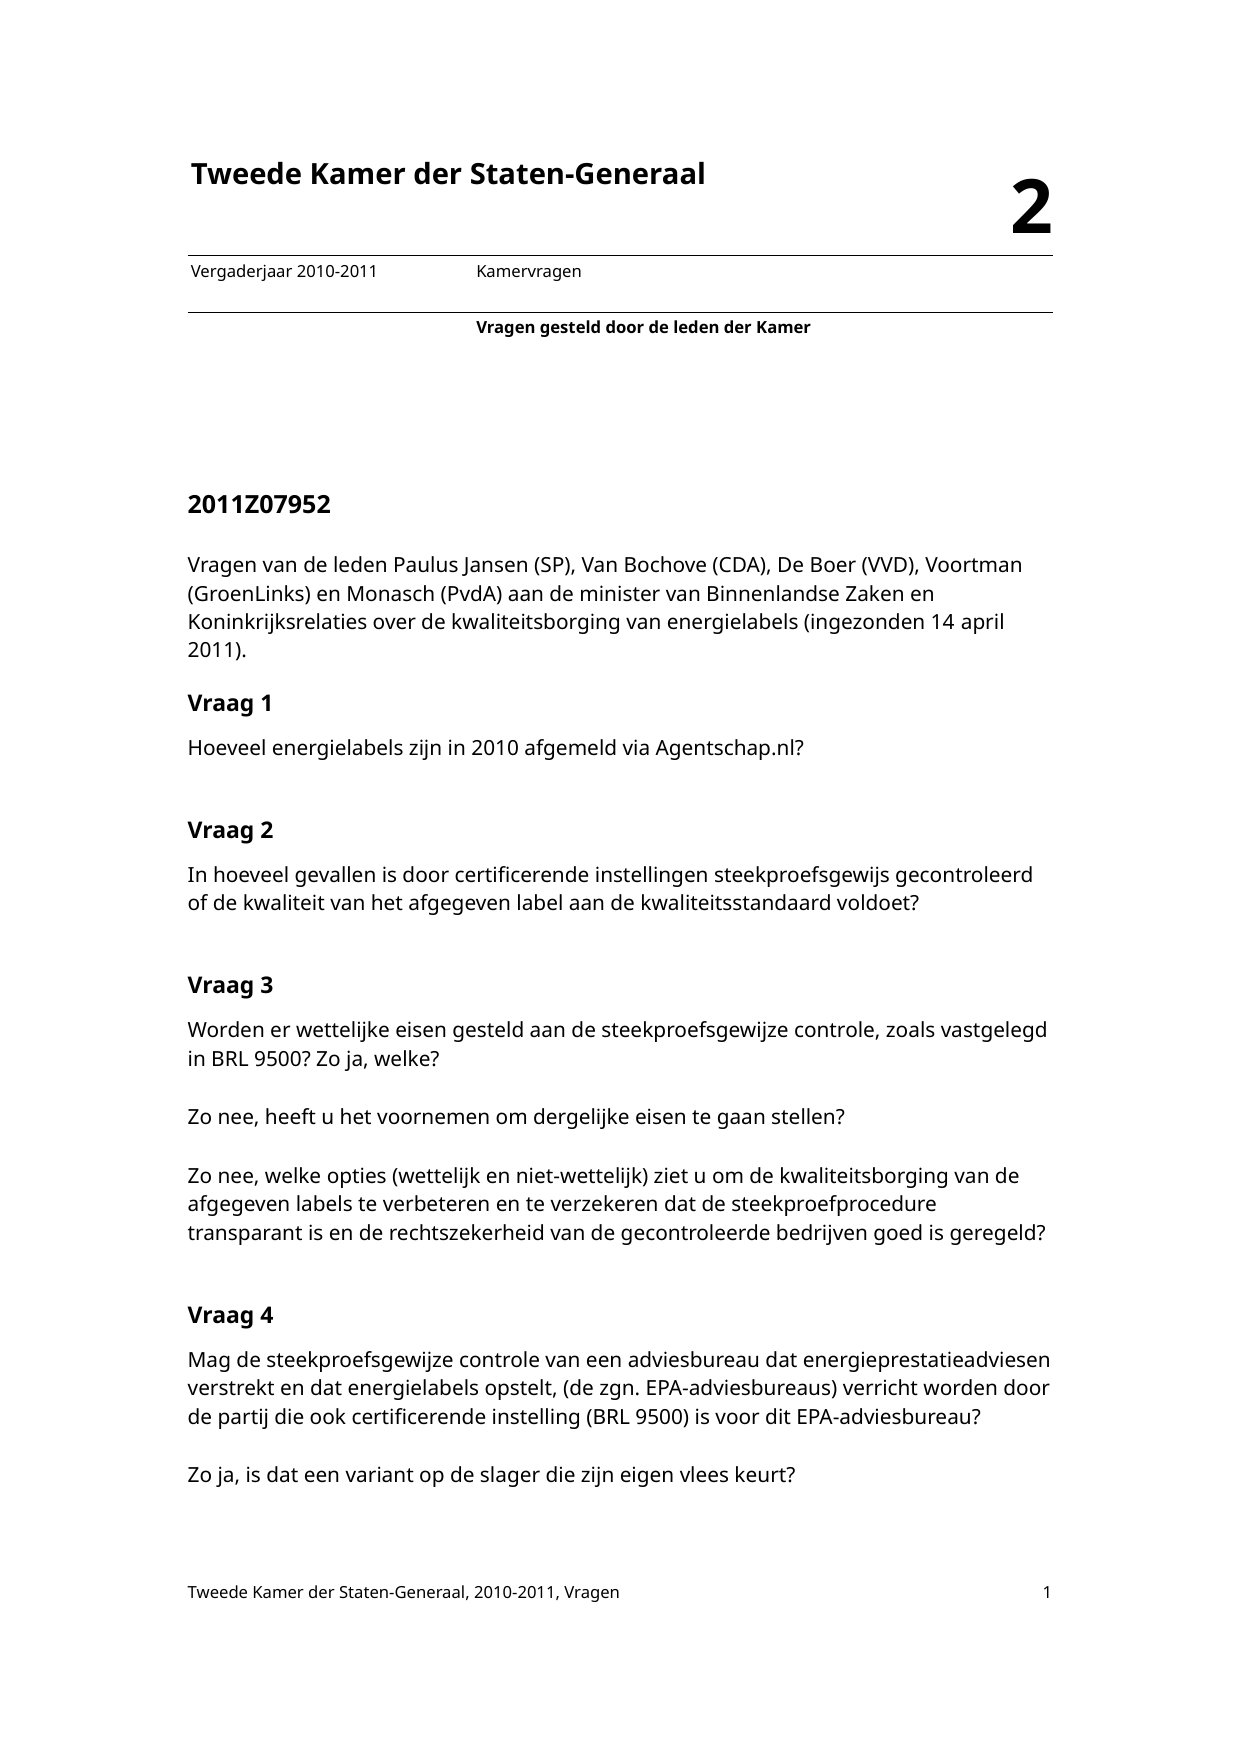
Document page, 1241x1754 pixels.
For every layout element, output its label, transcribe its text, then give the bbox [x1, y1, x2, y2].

text Hoeveel energielabels zijn in 2010 afgemeld via Agentschap.nl? [187, 733, 1053, 761]
text Zo nee, welke opties (wettelijk en niet-wettelijk) ziet u om de kwaliteitsborging van de afgegeven labels te verbeteren en te verzekeren dat de steekproefprocedure transparant is en de rechtszekerheid van de gecontroleerde bedrijven goed is geregeld? [187, 1161, 1053, 1246]
text Mag de steekproefsgewijze controle van een adviesbureau dat energieprestatieadviesen verstrekt en dat energielabels opstelt, (de zgn. EPA-adviesbureaus) verricht worden door de partij die ook certificerende instelling (BRL 9500) is voor dit EPA-adviesbureau? [187, 1345, 1053, 1430]
subtitle Vraag 1 [187, 687, 1053, 718]
table_cell Vragen gesteld door de leden der Kamer [473, 313, 1053, 339]
table_cell Kamervragen [473, 256, 1053, 312]
text Vragen van de leden Paulus Jansen (SP), Van Bochove (CDA), De Boer (VVD), Voortman (GroenLinks) en Monasch (PvdA) aan de minister van Binnenlandse Zaken en Koninkrijksrelaties over de kwaliteitsborging van energielabels (ingezonden 14 april 2011). [187, 550, 1053, 664]
text In hoeveel gevallen is door certificerende instellingen steekproefsgewijs gecontroleerd of de kwaliteit van het afgegeven label aan de kwaliteitsstandaard voldoet? [187, 860, 1053, 917]
table_cell Vergaderjaar 2010-2011 [188, 256, 473, 312]
text Zo ja, is dat een variant op de slager die zijn eigen vlees keurt? [187, 1460, 1053, 1489]
table_cell [188, 313, 473, 339]
text 2011Z07952 [187, 487, 1053, 521]
text Worden er wettelijke eisen gesteld aan de steekproefsgewijze controle, zoals vastgelegd in BRL 9500? Zo ja, welke? [187, 1016, 1053, 1072]
text Zo nee, heeft u het voornemen om dergelijke eisen te gaan stellen? [187, 1102, 1053, 1131]
subtitle Vraag 2 [187, 814, 1053, 845]
subtitle Vraag 4 [187, 1299, 1053, 1330]
table_header 2 [880, 150, 1053, 255]
table_header Tweede Kamer der Staten-Generaal [188, 150, 879, 255]
subtitle Vraag 3 [187, 969, 1053, 1001]
